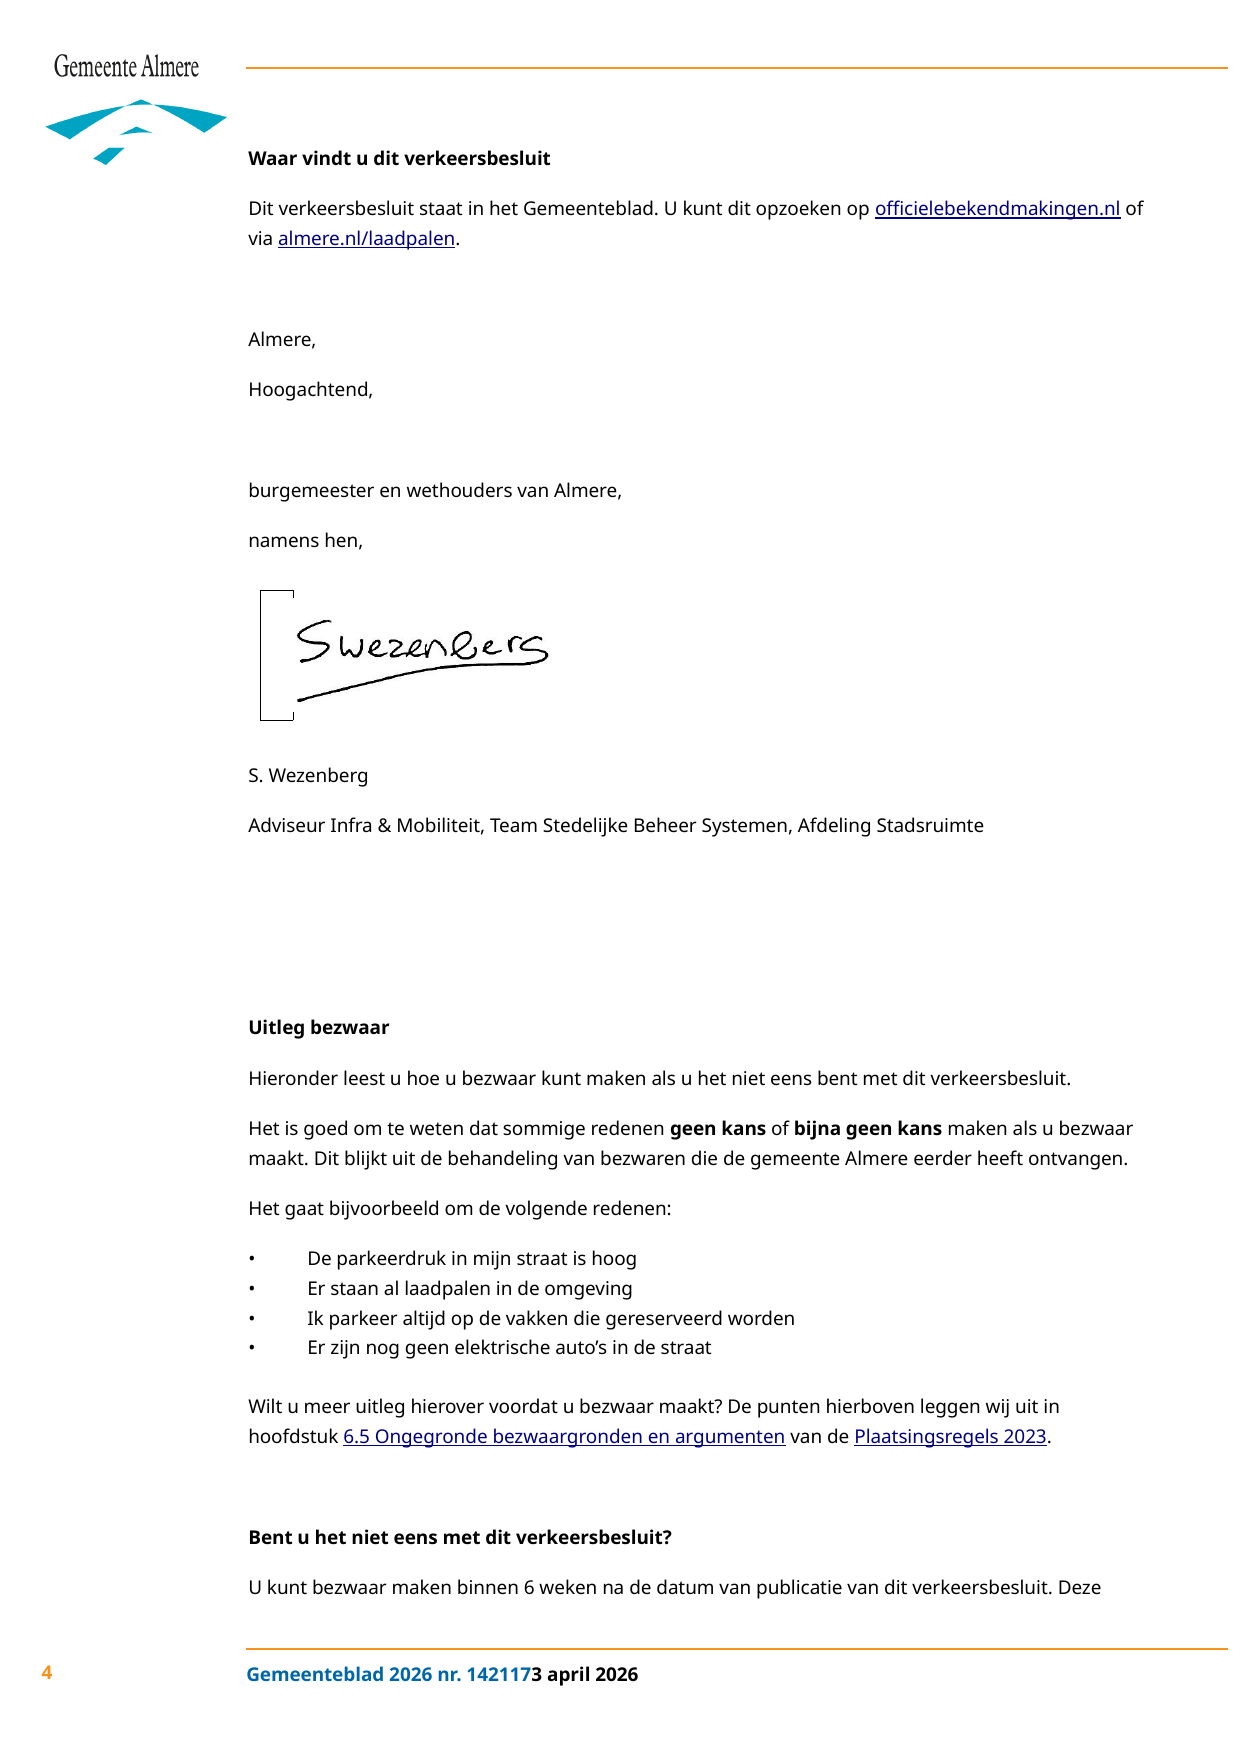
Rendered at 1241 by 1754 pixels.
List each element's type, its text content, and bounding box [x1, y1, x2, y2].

text Het gaat bijvoorbeeld om de volgende redenen: [248, 1195, 1152, 1221]
list Ik parkeer altijd op de vakken die gereserveerd worden [248, 1305, 1152, 1331]
text Wilt u meer uitleg hierover voordat u bezwaar maakt? De punten hierboven leggen wij uit in hoofdstuk 6.5 Ongegronde bezwaargronden en argumenten van de Plaatsingsregels 2023. [248, 1393, 1152, 1449]
text Hoogachtend, [248, 376, 1152, 402]
picture [268, 598, 576, 712]
text Waar vindt u dit verkeersbesluit [248, 145, 1152, 171]
text S. Wezenberg [248, 762, 1152, 788]
text burgemeester en wethouders van Almere, [248, 477, 1152, 503]
text Het is goed om te weten dat sommige redenen geen kans of bijna geen kans maken als u bezwaar maakt. Dit blijkt uit de behandeling van bezwaren die de gemeente Almere eerder heeft ontvangen. [248, 1115, 1152, 1171]
text Dit verkeersbesluit staat in het Gemeenteblad. U kunt dit opzoeken op officielebekendmakingen.nl of via almere.nl/laadpalen. [248, 196, 1152, 251]
list Er zijn nog geen elektrische auto’s in de straat [248, 1334, 1152, 1360]
text Bent u het niet eens met dit verkeersbesluit? [248, 1524, 1152, 1550]
text Almere, [248, 326, 1152, 352]
text U kunt bezwaar maken binnen 6 weken na de datum van publicatie van dit verkeersbesluit. Deze [248, 1574, 1152, 1600]
text Adviseur Infra & Mobiliteit, Team Stedelijke Beheer Systemen, Afdeling Stadsruimte [248, 813, 1152, 838]
text Uitleg bezwaar [248, 1014, 1152, 1040]
text namens hen, [248, 528, 1152, 553]
picture [41, 47, 231, 172]
text Hieronder leest u hoe u bezwaar kunt maken als u het niet eens bent met dit verkeersbesluit. [248, 1065, 1152, 1091]
list De parkeerdruk in mijn straat is hoog [248, 1246, 1152, 1271]
list Er staan al laadpalen in de omgeving [248, 1275, 1152, 1301]
